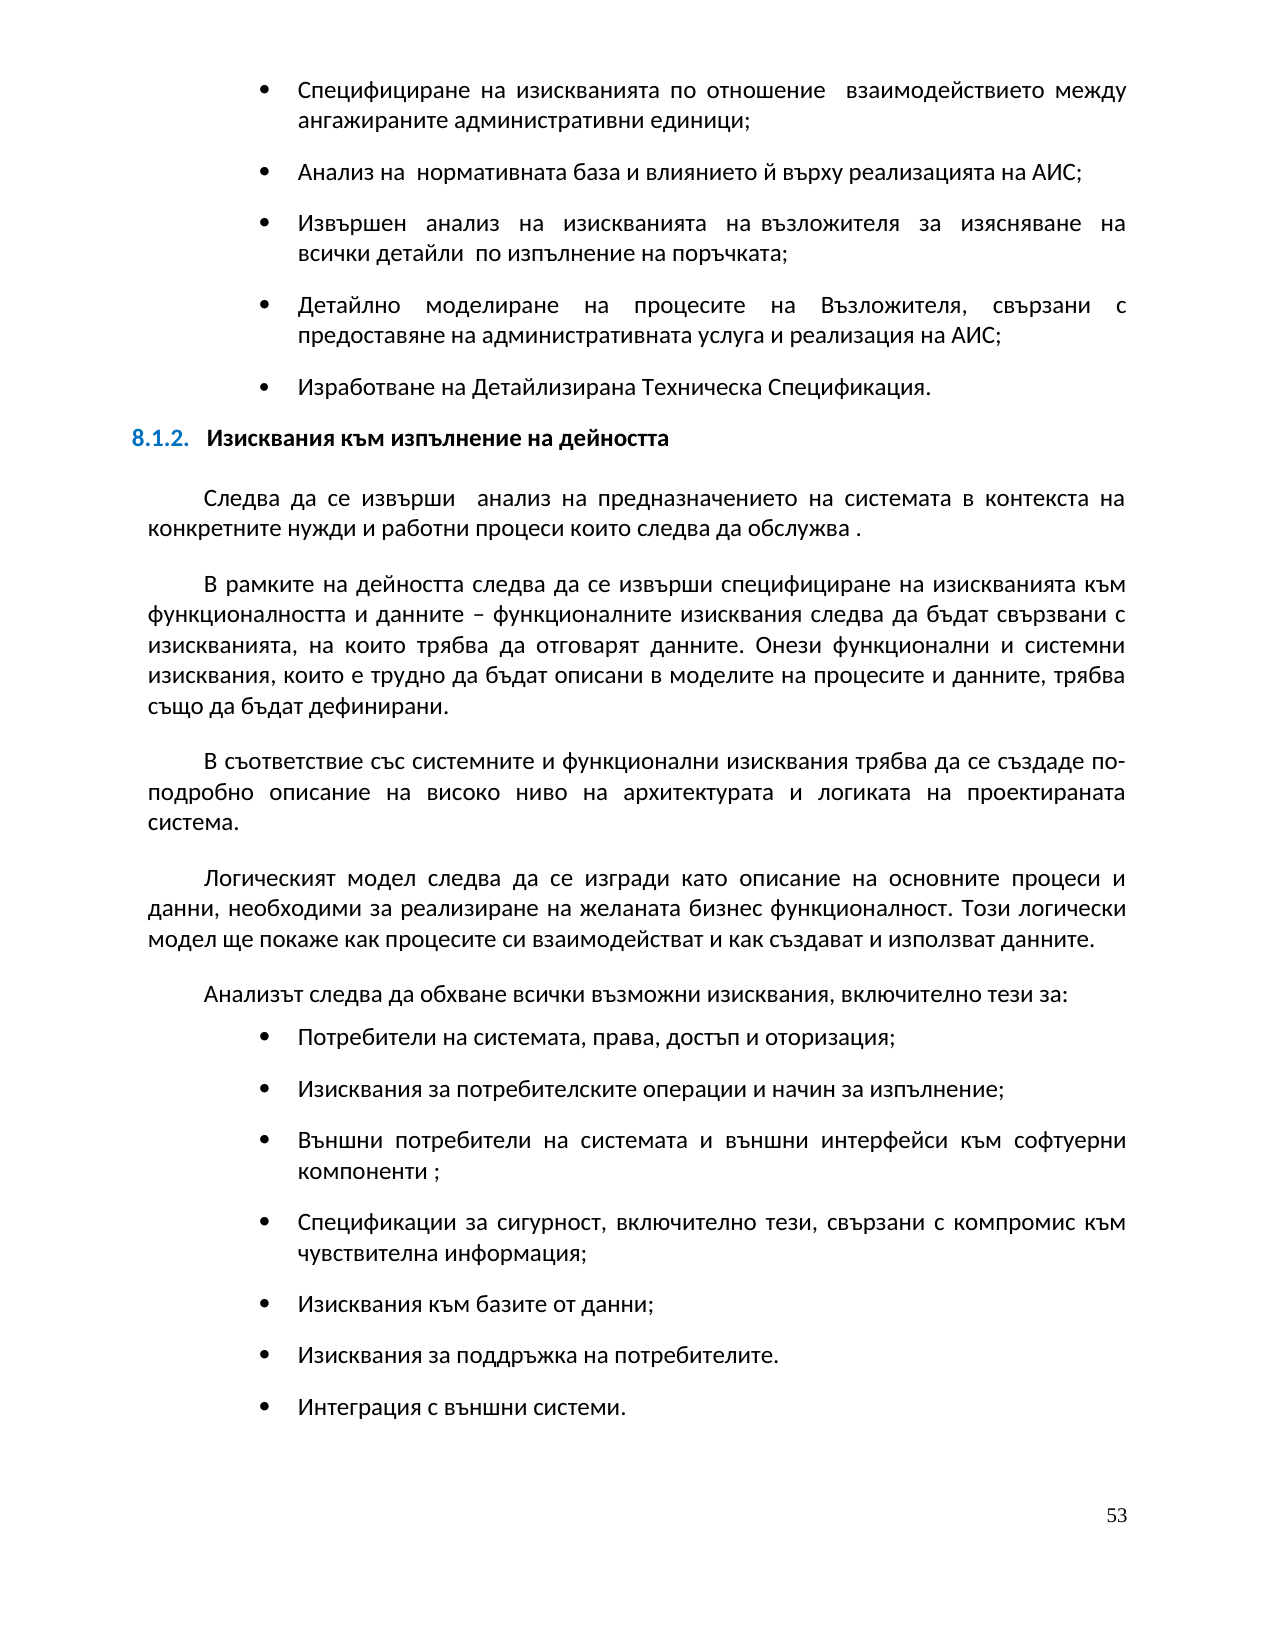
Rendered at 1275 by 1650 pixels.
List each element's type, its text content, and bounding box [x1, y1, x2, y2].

subtitle Изисквания към изпълнение на дейността [132, 422, 1127, 453]
list Анализ на нормативната база и влиянието й върху реализацията на АИС; [260, 156, 1127, 186]
list Специфициране на изискванията по отношение взаимодействието между ангажираните административни единици; [260, 74, 1127, 135]
list Изисквания за потребителските операции и начин за изпълнение; [260, 1073, 1127, 1103]
list Спецификации за сигурност, включително тези, свързани с компромис към чувствителна информация; [260, 1206, 1127, 1267]
text Логическият модел следва да се изгради като описание на основните процеси и данни, необходими за реализиране на желаната бизнес функционалност. Този логически модел ще покаже как процесите си взаимодействат и как създават и използват данните. [148, 862, 1127, 953]
list Изработване на Детайлизирана Техническа Спецификация. [260, 371, 1127, 401]
list Изисквания към базите от данни; [260, 1288, 1127, 1318]
list Извършен анализ на изискванията на възложителя за изясняване на всички детайли по изпълнение на поръчката; [260, 207, 1127, 268]
list Потребители на системата, права, достъп и оторизация; [260, 1022, 1127, 1052]
list Детайлно моделиране на процесите на Възложителя, свързани с предоставяне на административната услуга и реализация на АИС; [260, 289, 1127, 350]
text В съответствие със системните и функционални изисквания трябва да се създаде по-подробно описание на високо ниво на архитектурата и логиката на проектираната система. [148, 745, 1127, 837]
text Следва да се извърши анализ на предназначението на системата в контекста на конкретните нужди и работни процеси които следва да обслужва . [148, 482, 1127, 543]
list Външни потребители на системата и външни интерфейси към софтуерни компоненти ; [260, 1124, 1127, 1185]
text В рамките на дейността следва да се извърши специфициране на изискванията към функционалността и данните – функционалните изисквания следва да бъдат свързвани с изискванията, на които трябва да отговарят данните. Онези функционални и системни изисквания, които е трудно да бъдат описани в моделите на процесите и данните, трябва също да бъдат дефинирани. [148, 568, 1127, 720]
text Анализът следва да обхване всички възможни изисквания, включително тези за: [148, 978, 1127, 1009]
list Интеграция с външни системи. [260, 1391, 1127, 1421]
list Изисквания за поддръжка на потребителите. [260, 1339, 1127, 1370]
